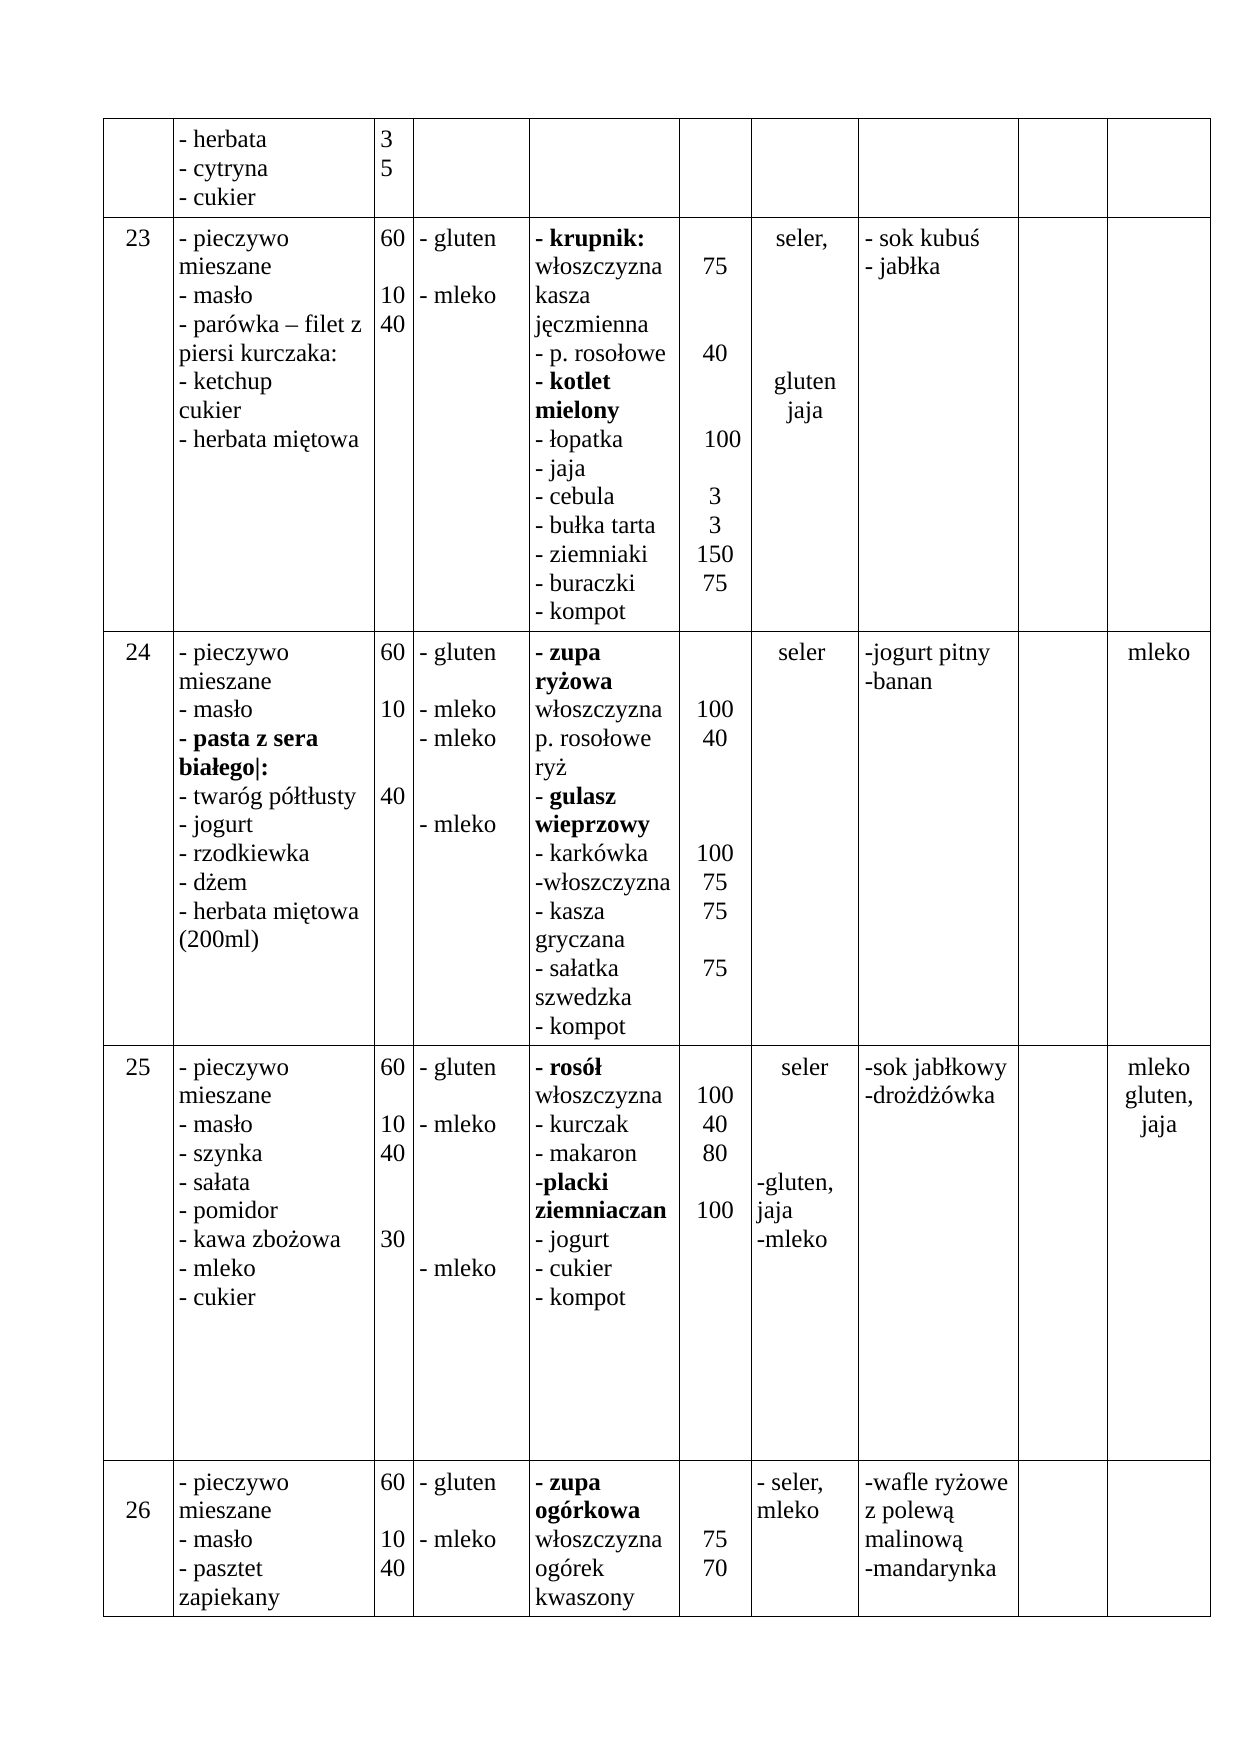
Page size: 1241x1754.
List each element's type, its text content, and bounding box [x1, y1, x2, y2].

table_cell [1019, 1461, 1107, 1616]
table_cell - seler, mleko [752, 1461, 858, 1616]
table_cell - gluten - mleko [414, 218, 529, 631]
table_cell [530, 119, 679, 216]
table_cell - gluten - mleko [414, 1461, 529, 1616]
table_cell - pieczywo mieszane - masło - pasta z sera białego|: - twaróg półtłusty - jogurt - rzodkiewka - dżem - herbata miętowa (200ml) [174, 632, 374, 1045]
table_cell - pieczywo mieszane - masło - szynka - sałata - pomidor - kawa zbożowa - mleko - cukier [174, 1046, 374, 1460]
table_cell 60 10 40 [375, 632, 413, 1045]
table_cell - krupnik: włoszczyzna kasza jęczmienna - p. rosołowe - kotlet mielony - łopatka - jaja - cebula - bułka tarta - ziemniaki - buraczki - kompot [530, 218, 679, 631]
table_cell - zupa ogórkowa włoszczyzna ogórek kwaszony [530, 1461, 679, 1616]
table_cell - pieczywo mieszane - masło - pasztet zapiekany [174, 1461, 374, 1616]
table_cell [1108, 1461, 1210, 1616]
table_cell mleko [1108, 632, 1210, 1045]
table_cell 60 10 40 [375, 1461, 413, 1616]
table_cell 26 [104, 1461, 173, 1616]
table_cell - zupa ryżowa włoszczyzna p. rosołowe ryż - gulasz wieprzowy - karkówka -włoszczyzna - kasza gryczana - sałatka szwedzka - kompot [530, 632, 679, 1045]
table_cell 100 40 100 75 75 75 [680, 632, 751, 1045]
table_cell 60 10 40 30 [375, 1046, 413, 1460]
table_cell 100 40 80 100 [680, 1046, 751, 1460]
table_cell - pieczywo mieszane - masło - parówka – filet z piersi kurczaka: - ketchup cukier - herbata miętowa [174, 218, 374, 631]
table_cell -sok jabłkowy -drożdżówka [859, 1046, 1018, 1460]
table_cell - gluten - mleko - mleko - mleko [414, 632, 529, 1045]
table_cell - rosół włoszczyzna - kurczak - makaron -placki ziemniaczan - jogurt - cukier - kompot [530, 1046, 679, 1460]
table_cell 24 [104, 632, 173, 1045]
table_cell [1019, 119, 1107, 216]
table_cell 75 70 [680, 1461, 751, 1616]
table_cell 60 10 40 [375, 218, 413, 631]
table_cell [1019, 1046, 1107, 1460]
table_cell [1019, 632, 1107, 1045]
table_cell [859, 119, 1018, 216]
table_cell 3 5 [375, 119, 413, 216]
table_cell [752, 119, 858, 216]
table_cell - sok kubuś - jabłka [859, 218, 1018, 631]
table_cell [1108, 218, 1210, 631]
table_cell -jogurt pitny -banan [859, 632, 1018, 1045]
table_cell [1108, 119, 1210, 216]
table_cell seler -gluten, jaja -mleko [752, 1046, 858, 1460]
table_cell - herbata - cytryna - cukier [174, 119, 374, 216]
table_cell [414, 119, 529, 216]
table_cell seler, gluten jaja [752, 218, 858, 631]
table_cell seler [752, 632, 858, 1045]
table_cell - gluten - mleko - mleko [414, 1046, 529, 1460]
table_cell [680, 119, 751, 216]
table_cell 23 [104, 218, 173, 631]
table_cell -wafle ryżowe z polewą malinową -mandarynka [859, 1461, 1018, 1616]
table_cell [1019, 218, 1107, 631]
table_cell 75 40 100 3 3 150 75 [680, 218, 751, 631]
table_cell [104, 119, 173, 216]
table_cell 25 [104, 1046, 173, 1460]
table_cell mleko gluten, jaja [1108, 1046, 1210, 1460]
